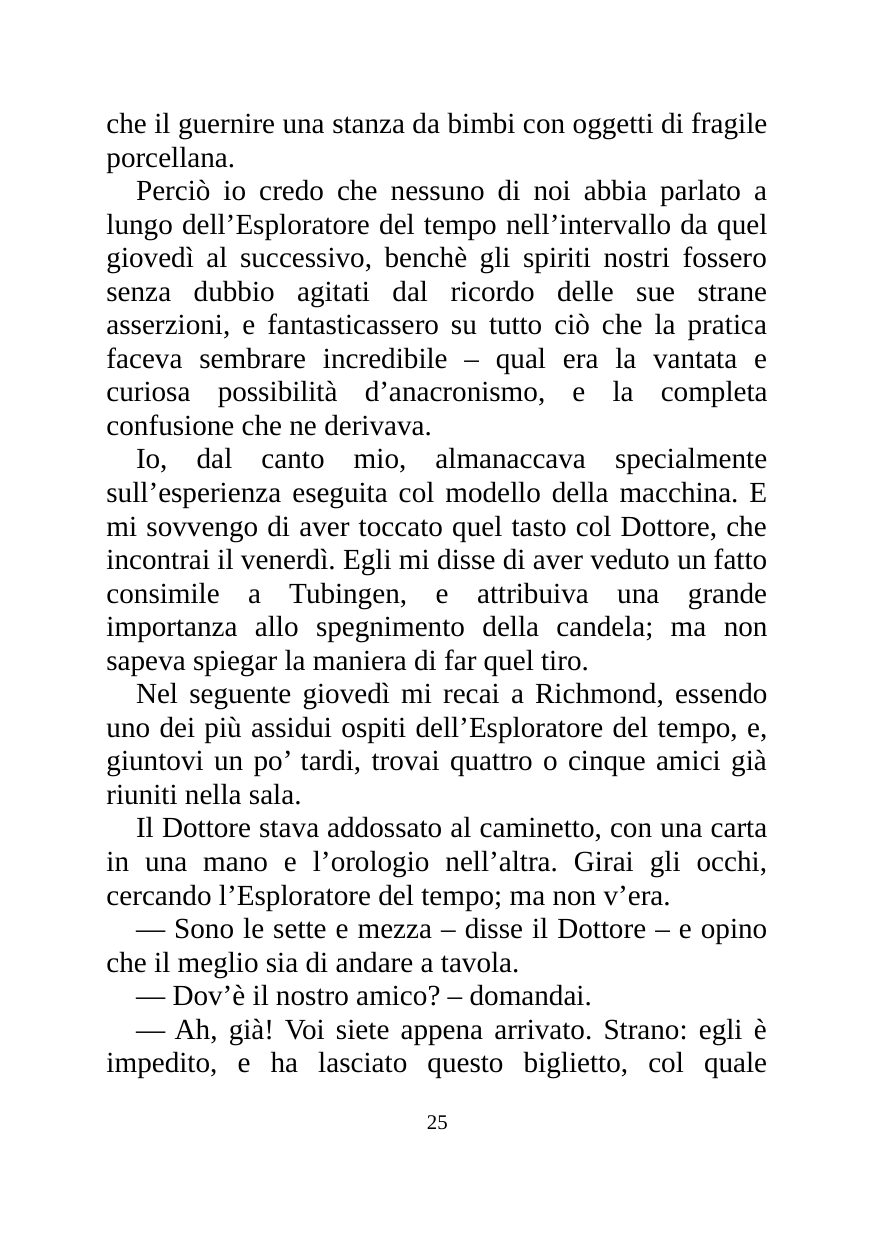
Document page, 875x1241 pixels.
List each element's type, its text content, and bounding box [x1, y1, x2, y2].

text Perciò io credo che nessuno di noi abbia parlato a lungo dell’Esploratore del tempo nell’intervallo da quel giovedì al successivo, benchè gli spiriti nostri fossero senza dubbio agitati dal ricordo delle sue strane asserzioni, e fantasticassero su tutto ciò che la pratica faceva sembrare incredibile – qual era la vantata e curiosa possibilità d’anacronismo, e la completa confusione che ne derivava. [106, 173, 768, 442]
text Nel seguente giovedì mi recai a Richmond, essendo uno dei più assidui ospiti dell’Esploratore del tempo, e, giuntovi un po’ tardi, trovai quattro o cinque amici già riuniti nella sala. [106, 676, 768, 811]
text Io, dal canto mio, almanaccava specialmente sull’esperienza eseguita col modello della macchina. E mi sovvengo di aver toccato quel tasto col Dottore, che incontrai il venerdì. Egli mi disse di aver veduto un fatto consimile a Tubingen, e attribuiva una grande importanza allo spegnimento della candela; ma non sapeva spiegar la maniera di far quel tiro. [106, 442, 768, 676]
text che il guernire una stanza da bimbi con oggetti di fragile porcellana. [106, 106, 768, 173]
text — Dov’è il nostro amico? – domandai. [106, 978, 768, 1012]
text — Sono le sette e mezza – disse il Dottore – e opino che il meglio sia di andare a tavola. [106, 911, 768, 978]
text — Ah, già! Voi siete appena arrivato. Strano: egli è impedito, e ha lasciato questo biglietto, col quale [106, 1012, 768, 1079]
text Il Dottore stava addossato al caminetto, con una carta in una mano e l’orologio nell’altra. Girai gli occhi, cercando l’Esploratore del tempo; ma non v’era. [106, 811, 768, 911]
